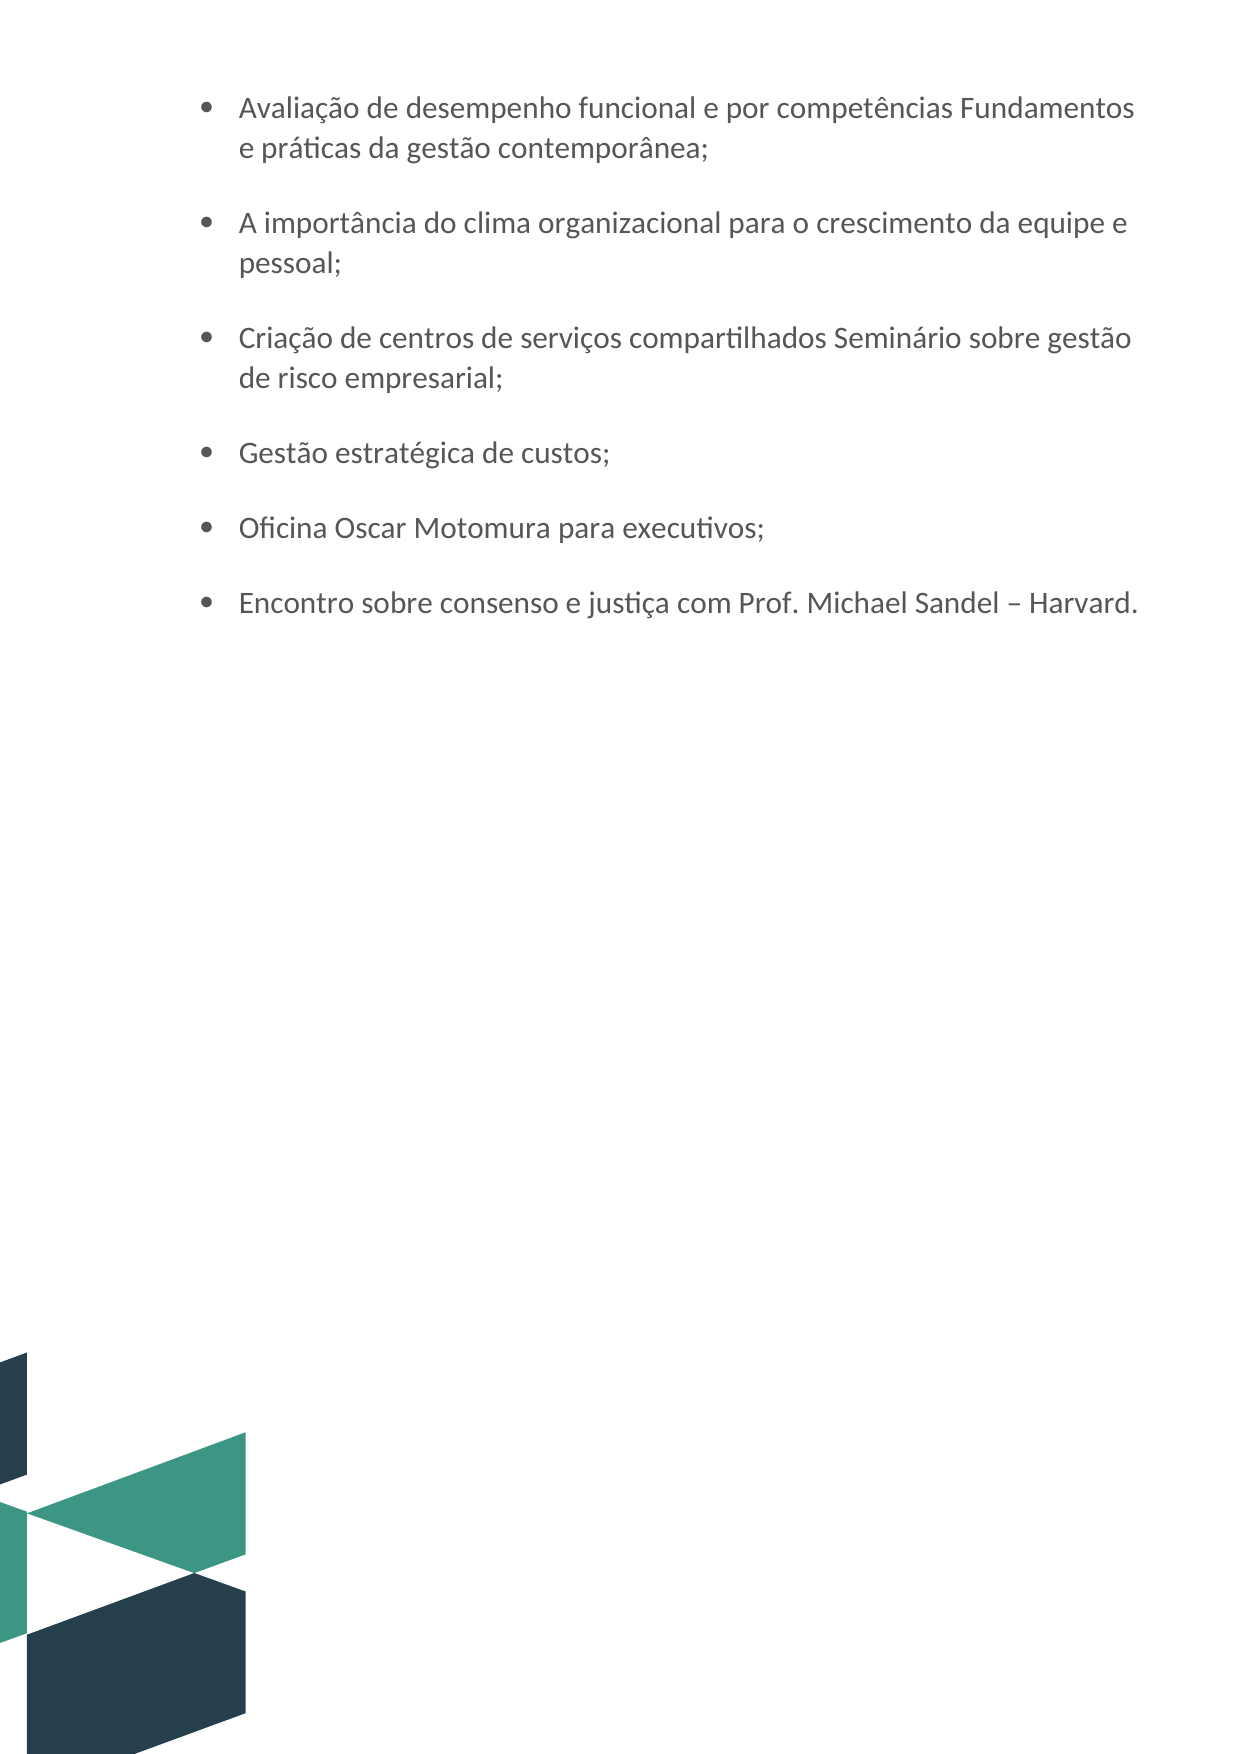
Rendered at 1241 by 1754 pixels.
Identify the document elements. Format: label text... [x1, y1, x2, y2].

list Criação de centros de serviços compartilhados Seminário sobre gestão de risco empresarial; [201, 318, 1147, 396]
list Encontro sobre consenso e justiça com Prof. Michael Sandel – Harvard. [201, 583, 1147, 621]
list A importância do clima organizacional para o crescimento da equipe e pessoal; [201, 203, 1147, 282]
list Gestão estratégica de custos; [201, 433, 1147, 471]
list Oficina Oscar Motomura para executivos; [201, 508, 1147, 546]
list Avaliação de desempenho funcional e por competências Fundamentos e práticas da gestão contemporânea; [201, 88, 1147, 167]
